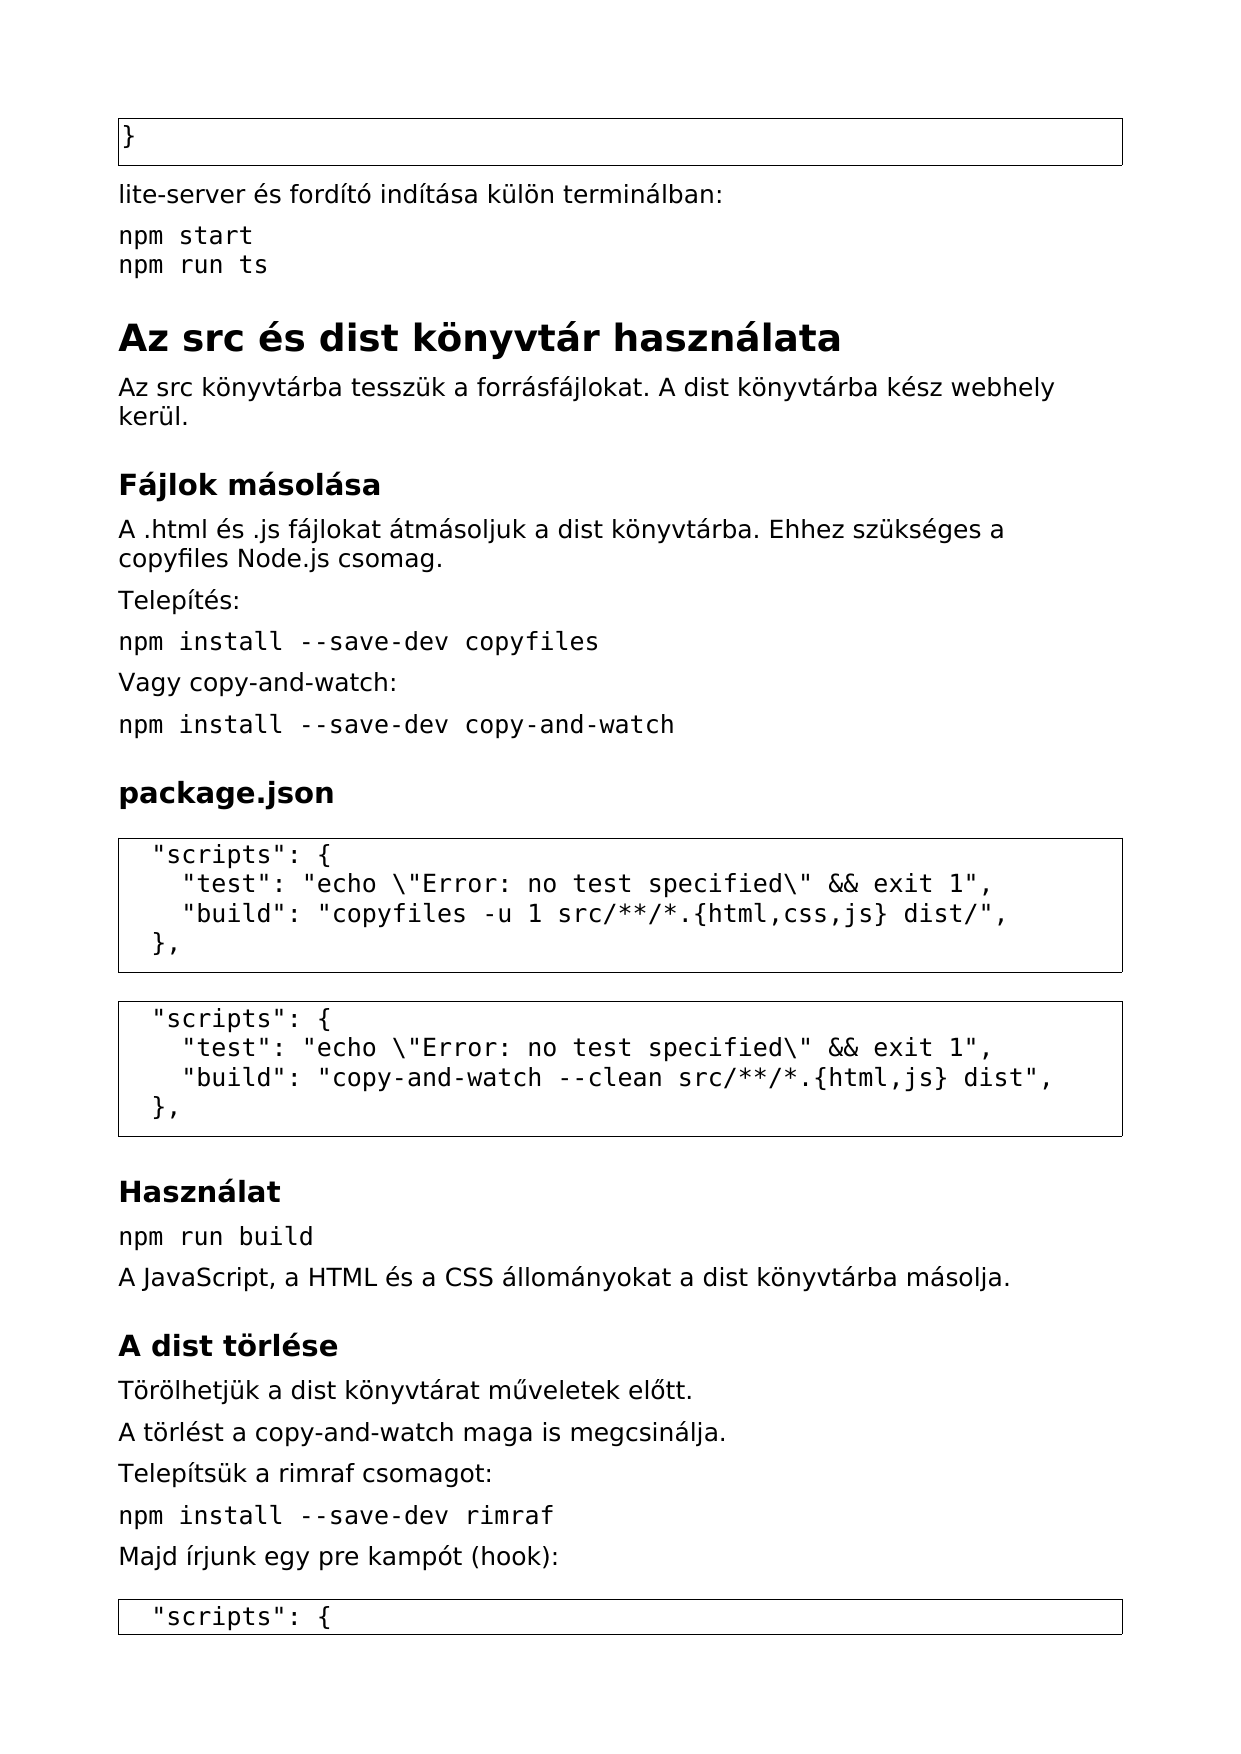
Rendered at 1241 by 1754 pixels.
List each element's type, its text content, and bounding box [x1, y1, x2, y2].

text Telepítés: [118, 586, 1122, 615]
text npm install --save-dev copy-and-watch [118, 710, 1122, 739]
subtitle A dist törlése [118, 1330, 1122, 1364]
text npm install --save-dev rimraf [118, 1501, 1122, 1530]
table_header "scripts": { "test": "echo \"Error: no test specified\" && exit 1", "build": "copyfiles -u 1 src/**/*.{html,css,js} dist/", }, [119, 839, 1122, 972]
subtitle Fájlok másolása [118, 469, 1122, 503]
text A törlést a copy-and-watch maga is megcsinálja. [118, 1418, 1122, 1447]
text Törölhetjük a dist könyvtárat műveletek előtt. [118, 1376, 1122, 1405]
text Vagy copy-and-watch: [118, 668, 1122, 698]
text npm start npm run ts [118, 222, 1122, 280]
text Telepítsük a rimraf csomagot: [118, 1459, 1122, 1489]
subtitle Az src és dist könyvtár használata [118, 317, 1122, 360]
text lite-server és fordító indítása külön terminálban: [118, 180, 1122, 209]
table_header } [119, 119, 1122, 165]
text Az src könyvtárba tesszük a forrásfájlokat. A dist könyvtárba kész webhely kerül. [118, 373, 1122, 431]
table_header "scripts": { "test": "echo \"Error: no test specified\" && exit 1", "build": "copy-and-watch --clean src/**/*.{html,js} dist", }, [119, 1002, 1122, 1136]
text npm run build [118, 1222, 1122, 1251]
subtitle package.json [118, 776, 1122, 810]
text npm install --save-dev copyfiles [118, 628, 1122, 657]
subtitle Használat [118, 1176, 1122, 1210]
text A .html és .js fájlokat átmásoljuk a dist könyvtárba. Ehhez szükséges a copyfiles Node.js csomag. [118, 515, 1122, 573]
text Majd írjunk egy pre kampót (hook): [118, 1542, 1122, 1571]
text A JavaScript, a HTML és a CSS állományokat a dist könyvtárba másolja. [118, 1263, 1122, 1292]
table_header "scripts": { [119, 1600, 1122, 1634]
